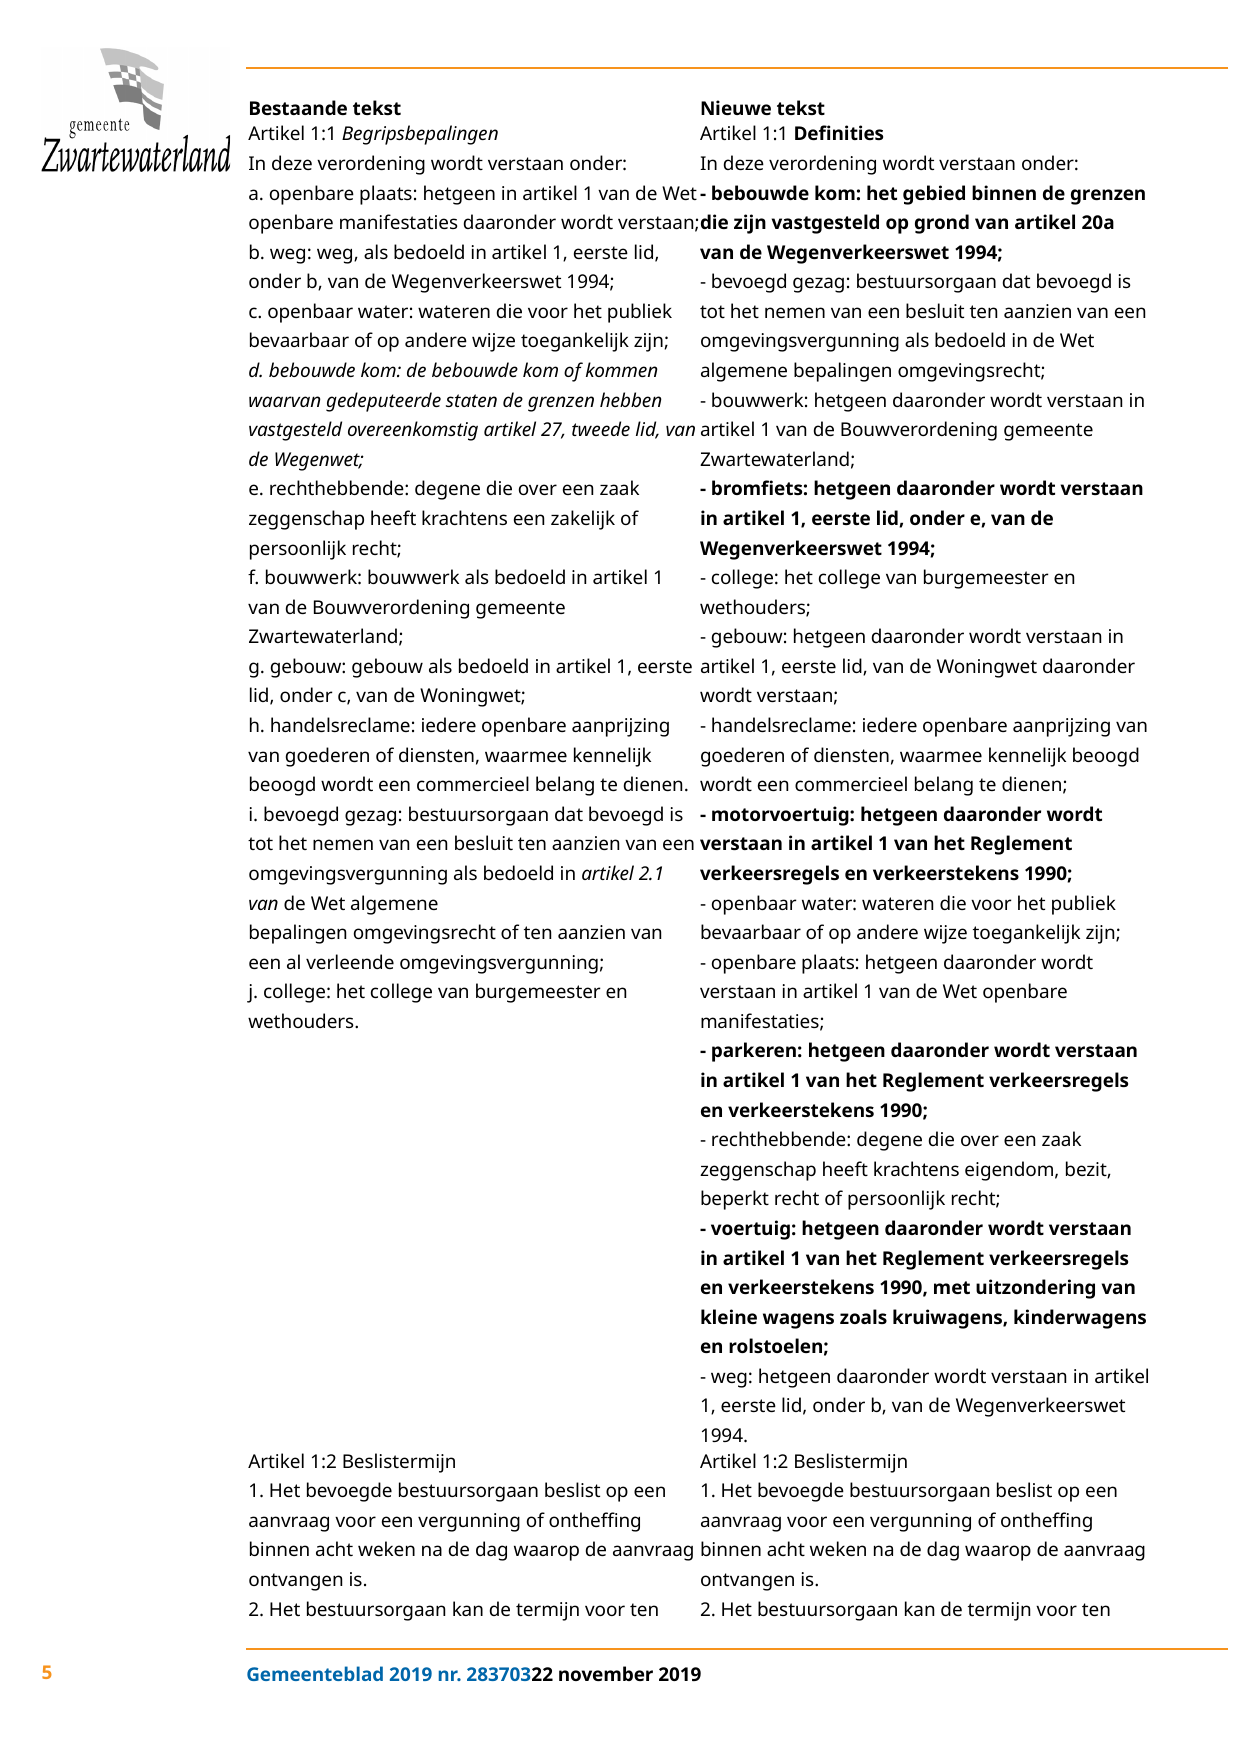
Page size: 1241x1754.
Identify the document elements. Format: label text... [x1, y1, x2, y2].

table_cell Artikel 1:2 Beslistermijn 1. Het bevoegde bestuursorgaan beslist op een aanvraag voor een vergunning of ontheffing binnen acht weken na de dag waarop de aanvraag ontvangen is. 2. Het bestuursorgaan kan de termijn voor ten hoogste acht weken verlengen. 3. In afwijking van het tweede lid is artikel 3.9 van de Wet algemene bepalingen omgevingsrecht van toepassing indien beslist wordt op een aanvraag om een ontheffing als bedoeld in artikel 2:10, vierde lid, of een vergunning als bedoeld in artikel 2:11, of artikel 4:11. [248, 1448, 700, 1612]
table_header Bestaande tekst [248, 95, 700, 121]
table_cell Artikel 1:2 Beslistermijn 1. Het bevoegde bestuursorgaan beslist op een aanvraag voor een vergunning of ontheffing binnen acht weken na de dag waarop de aanvraag ontvangen is. 2. Het bestuursorgaan kan de termijn voor ten hoogste acht weken verlengen. 3. In afwijking van het tweede lid is artikel 3.9 van de Wet algemene bepalingen omgevingsrecht van toepassing indien beslist wordt op een aanvraag om een ontheffing als bedoeld in artikel 2:10, vierde lid, of een vergunning als bedoeld in artikel 2:11, tweede lid, of artikel 4:11. [700, 1448, 1152, 1612]
table_cell Artikel 1:1 Definities In deze verordening wordt verstaan onder: - bebouwde kom: het gebied binnen de grenzen die zijn vastgesteld op grond van artikel 20a van de Wegenverkeerswet 1994; - bevoegd gezag: bestuursorgaan dat bevoegd is tot het nemen van een besluit ten aanzien van een omgevingsvergunning als bedoeld in de Wet algemene bepalingen omgevingsrecht; - bouwwerk: hetgeen daaronder wordt verstaan in artikel 1 van de Bouwverordening gemeente Zwartewaterland; - bromfiets: hetgeen daaronder wordt verstaan in artikel 1, eerste lid, onder e, van de Wegenverkeerswet 1994; - college: het college van burgemeester en wethouders; - gebouw: hetgeen daaronder wordt verstaan in artikel 1, eerste lid, van de Woningwet daaronder wordt verstaan; - handelsreclame: iedere openbare aanprijzing van goederen of diensten, waarmee kennelijk beoogd wordt een commercieel belang te dienen; - motorvoertuig: hetgeen daaronder wordt verstaan in artikel 1 van het Reglement verkeersregels en verkeerstekens 1990; - openbaar water: wateren die voor het publiek bevaarbaar of op andere wijze toegankelijk zijn; - openbare plaats: hetgeen daaronder wordt verstaan in artikel 1 van de Wet openbare manifestaties; - parkeren: hetgeen daaronder wordt verstaan in artikel 1 van het Reglement verkeersregels en verkeerstekens 1990; - rechthebbende: degene die over een zaak zeggenschap heeft krachtens eigendom, bezit, beperkt recht of persoonlijk recht; - voertuig: hetgeen daaronder wordt verstaan in artikel 1 van het Reglement verkeersregels en verkeerstekens 1990, met uitzondering van kleine wagens zoals kruiwagens, kinderwagens en rolstoelen; - weg: hetgeen daaronder wordt verstaan in artikel 1, eerste lid, onder b, van de Wegenverkeerswet 1994. [700, 121, 1152, 1448]
picture [41, 47, 231, 172]
table_header Nieuwe tekst [700, 95, 1152, 121]
table_cell Artikel 1:1 Begripsbepalingen In deze verordening wordt verstaan onder: a. openbare plaats: hetgeen in artikel 1 van de Wet openbare manifestaties daaronder wordt verstaan; b. weg: weg, als bedoeld in artikel 1, eerste lid, onder b, van de Wegenverkeerswet 1994; c. openbaar water: wateren die voor het publiek bevaarbaar of op andere wijze toegankelijk zijn; d. bebouwde kom: de bebouwde kom of kommen waarvan gedeputeerde staten de grenzen hebben vastgesteld overeenkomstig artikel 27, tweede lid, van de Wegenwet; e. rechthebbende: degene die over een zaak zeggenschap heeft krachtens een zakelijk of persoonlijk recht; f. bouwwerk: bouwwerk als bedoeld in artikel 1 van de Bouwverordening gemeente Zwartewaterland; g. gebouw: gebouw als bedoeld in artikel 1, eerste lid, onder c, van de Woningwet; h. handelsreclame: iedere openbare aanprijzing van goederen of diensten, waarmee kennelijk beoogd wordt een commercieel belang te dienen. i. bevoegd gezag: bestuursorgaan dat bevoegd is tot het nemen van een besluit ten aanzien van een omgevingsvergunning als bedoeld in artikel 2.1 van de Wet algemene bepalingen omgevingsrecht of ten aanzien van een al verleende omgevingsvergunning; j. college: het college van burgemeester en wethouders. [248, 121, 700, 1448]
